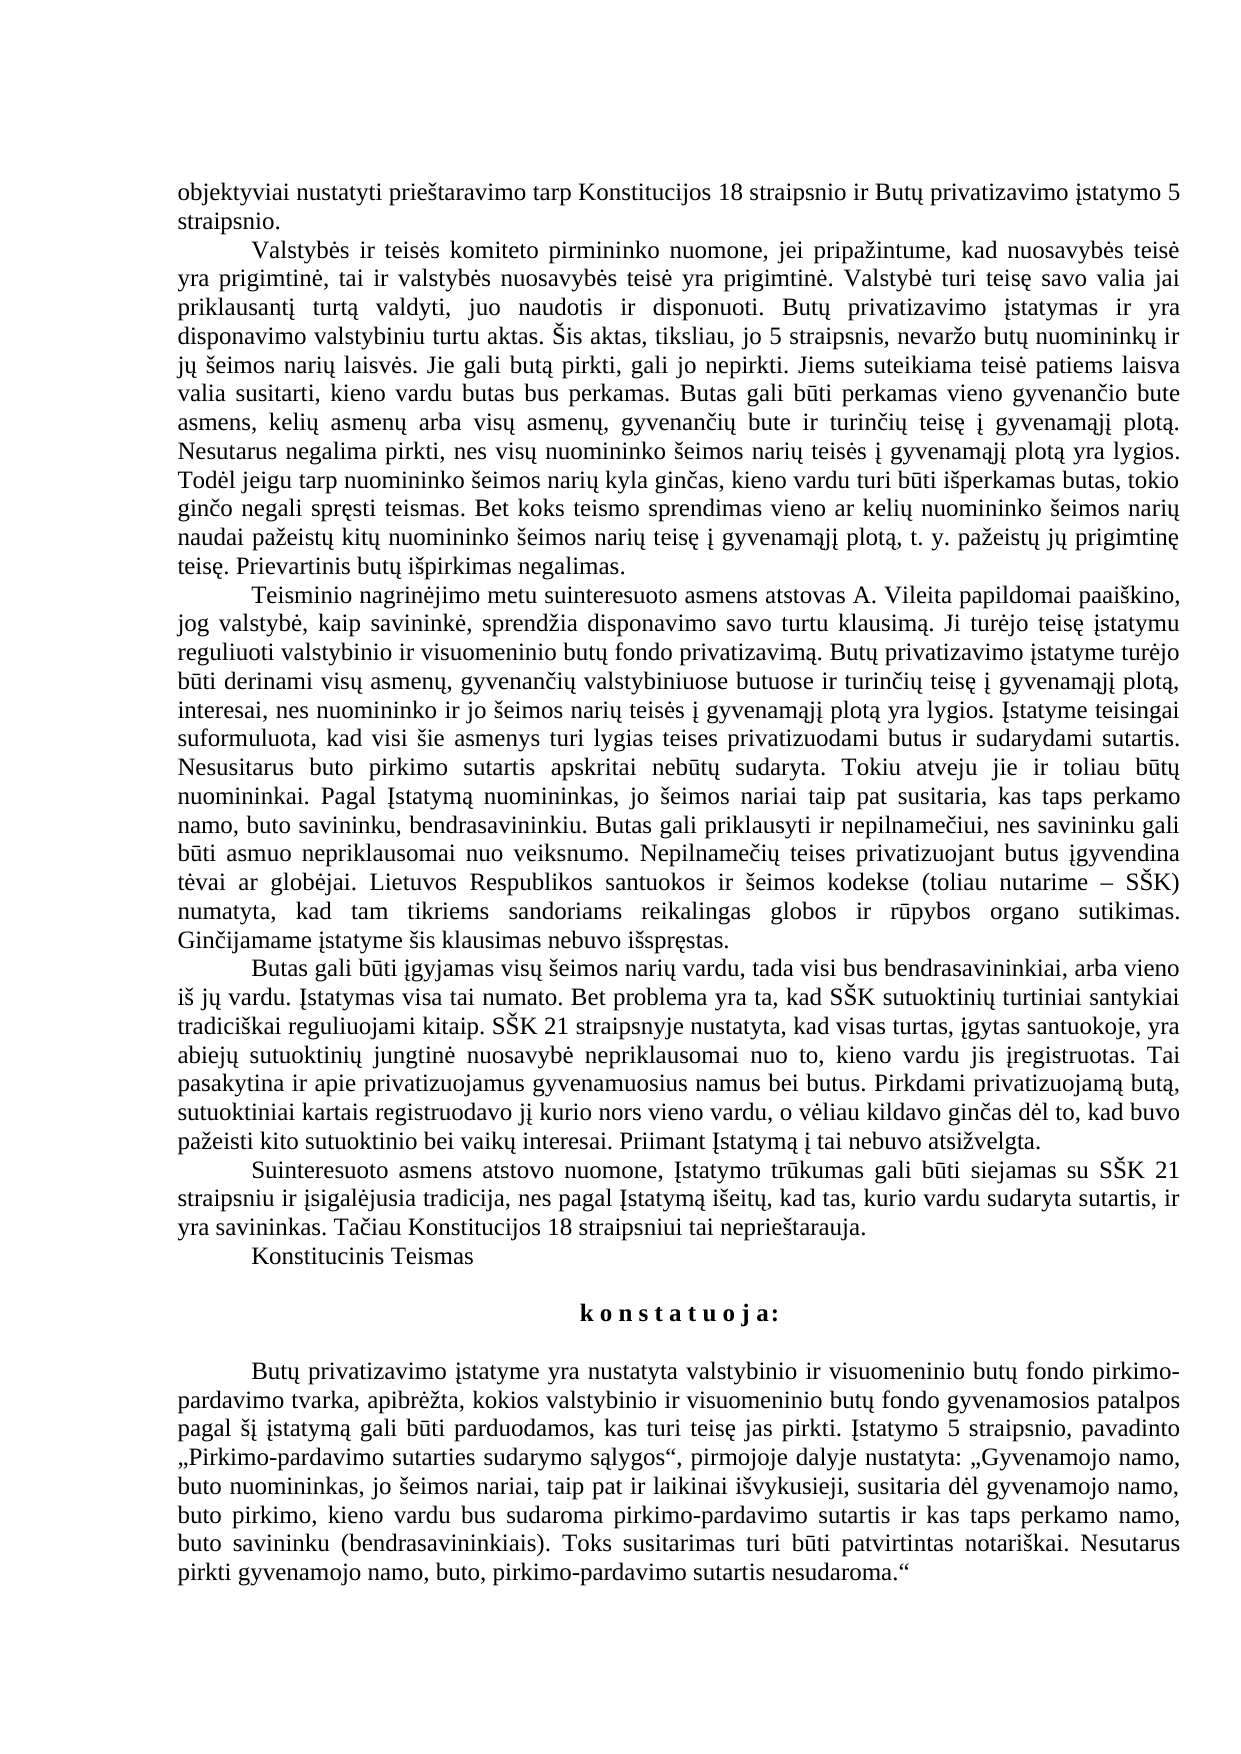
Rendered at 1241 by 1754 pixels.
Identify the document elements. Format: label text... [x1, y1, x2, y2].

text Suinteresuoto asmens atstovo nuomone, Įstatymo trūkumas gali būti siejamas su SŠK 21 straipsniu ir įsigalėjusia tradicija, nes pagal Įstatymą išeitų, kad tas, kurio vardu sudaryta sutartis, ir yra savininkas. Tačiau Konstitucijos 18 straipsniui tai neprieštarauja. [177, 1155, 1181, 1241]
text konstatuoja: [177, 1298, 1181, 1327]
text Konstitucinis Teismas [177, 1241, 1181, 1270]
text Butas gali būti įgyjamas visų šeimos narių vardu, tada visi bus bendrasavininkiai, arba vieno iš jų vardu. Įstatymas visa tai numato. Bet problema yra ta, kad SŠK sutuoktinių turtiniai santykiai tradiciškai reguliuojami kitaip. SŠK 21 straipsnyje nustatyta, kad visas turtas, įgytas santuokoje, yra abiejų sutuoktinių jungtinė nuosavybė nepriklausomai nuo to, kieno vardu jis įregistruotas. Tai pasakytina ir apie privatizuojamus gyvenamuosius namus bei butus. Pirkdami privatizuojamą butą, sutuoktiniai kartais registruodavo jį kurio nors vieno vardu, o vėliau kildavo ginčas dėl to, kad buvo pažeisti kito sutuoktinio bei vaikų interesai. Priimant Įstatymą į tai nebuvo atsižvelgta. [177, 953, 1181, 1155]
text Teisminio nagrinėjimo metu suinteresuoto asmens atstovas A. Vileita papildomai paaiškino, jog valstybė, kaip savininkė, sprendžia disponavimo savo turtu klausimą. Ji turėjo teisę įstatymu reguliuoti valstybinio ir visuomeninio butų fondo privatizavimą. Butų privatizavimo įstatyme turėjo būti derinami visų asmenų, gyvenančių valstybiniuose butuose ir turinčių teisę į gyvenamąjį plotą, interesai, nes nuomininko ir jo šeimos narių teisės į gyvenamąjį plotą yra lygios. Įstatyme teisingai suformuluota, kad visi šie asmenys turi lygias teises privatizuodami butus ir sudarydami sutartis. Nesusitarus buto pirkimo sutartis apskritai nebūtų sudaryta. Tokiu atveju jie ir toliau būtų nuomininkai. Pagal Įstatymą nuomininkas, jo šeimos nariai taip pat susitaria, kas taps perkamo namo, buto savininku, bendrasavininkiu. Butas gali priklausyti ir nepilnamečiui, nes savininku gali būti asmuo nepriklausomai nuo veiksnumo. Nepilnamečių teises privatizuojant butus įgyvendina tėvai ar globėjai. Lietuvos Respublikos santuokos ir šeimos kodekse (toliau nutarime – SŠK) numatyta, kad tam tikriems sandoriams reikalingas globos ir rūpybos organo sutikimas. Ginčijamame įstatyme šis klausimas nebuvo išspręstas. [177, 580, 1181, 953]
text objektyviai nustatyti prieštaravimo tarp Konstitucijos 18 straipsnio ir Butų privatizavimo įstatymo 5 straipsnio. [177, 177, 1181, 235]
text Butų privatizavimo įstatyme yra nustatyta valstybinio ir visuomeninio butų fondo pirkimo-pardavimo tvarka, apibrėžta, kokios valstybinio ir visuomeninio butų fondo gyvenamosios patalpos pagal šį įstatymą gali būti parduodamos, kas turi teisę jas pirkti. Įstatymo 5 straipsnio, pavadinto „Pirkimo-pardavimo sutarties sudarymo sąlygos“, pirmojoje dalyje nustatyta: „Gyvenamojo namo, buto nuomininkas, jo šeimos nariai, taip pat ir laikinai išvykusieji, susitaria dėl gyvenamojo namo, buto pirkimo, kieno vardu bus sudaroma pirkimo-pardavimo sutartis ir kas taps perkamo namo, buto savininku (bendrasavininkiais). Toks susitarimas turi būti patvirtintas notariškai. Nesutarus pirkti gyvenamojo namo, buto, pirkimo-pardavimo sutartis nesudaroma.“ [177, 1356, 1181, 1586]
text Valstybės ir teisės komiteto pirmininko nuomone, jei pripažintume, kad nuosavybės teisė yra prigimtinė, tai ir valstybės nuosavybės teisė yra prigimtinė. Valstybė turi teisę savo valia jai priklausantį turtą valdyti, juo naudotis ir disponuoti. Butų privatizavimo įstatymas ir yra disponavimo valstybiniu turtu aktas. Šis aktas, tiksliau, jo 5 straipsnis, nevaržo butų nuomininkų ir jų šeimos narių laisvės. Jie gali butą pirkti, gali jo nepirkti. Jiems suteikiama teisė patiems laisva valia susitarti, kieno vardu butas bus perkamas. Butas gali būti perkamas vieno gyvenančio bute asmens, kelių asmenų arba visų asmenų, gyvenančių bute ir turinčių teisę į gyvenamąjį plotą. Nesutarus negalima pirkti, nes visų nuomininko šeimos narių teisės į gyvenamąjį plotą yra lygios. Todėl jeigu tarp nuomininko šeimos narių kyla ginčas, kieno vardu turi būti išperkamas butas, tokio ginčo negali spręsti teismas. Bet koks teismo sprendimas vieno ar kelių nuomininko šeimos narių naudai pažeistų kitų nuomininko šeimos narių teisę į gyvenamąjį plotą, t. y. pažeistų jų prigimtinę teisę. Prievartinis butų išpirkimas negalimas. [177, 235, 1181, 580]
